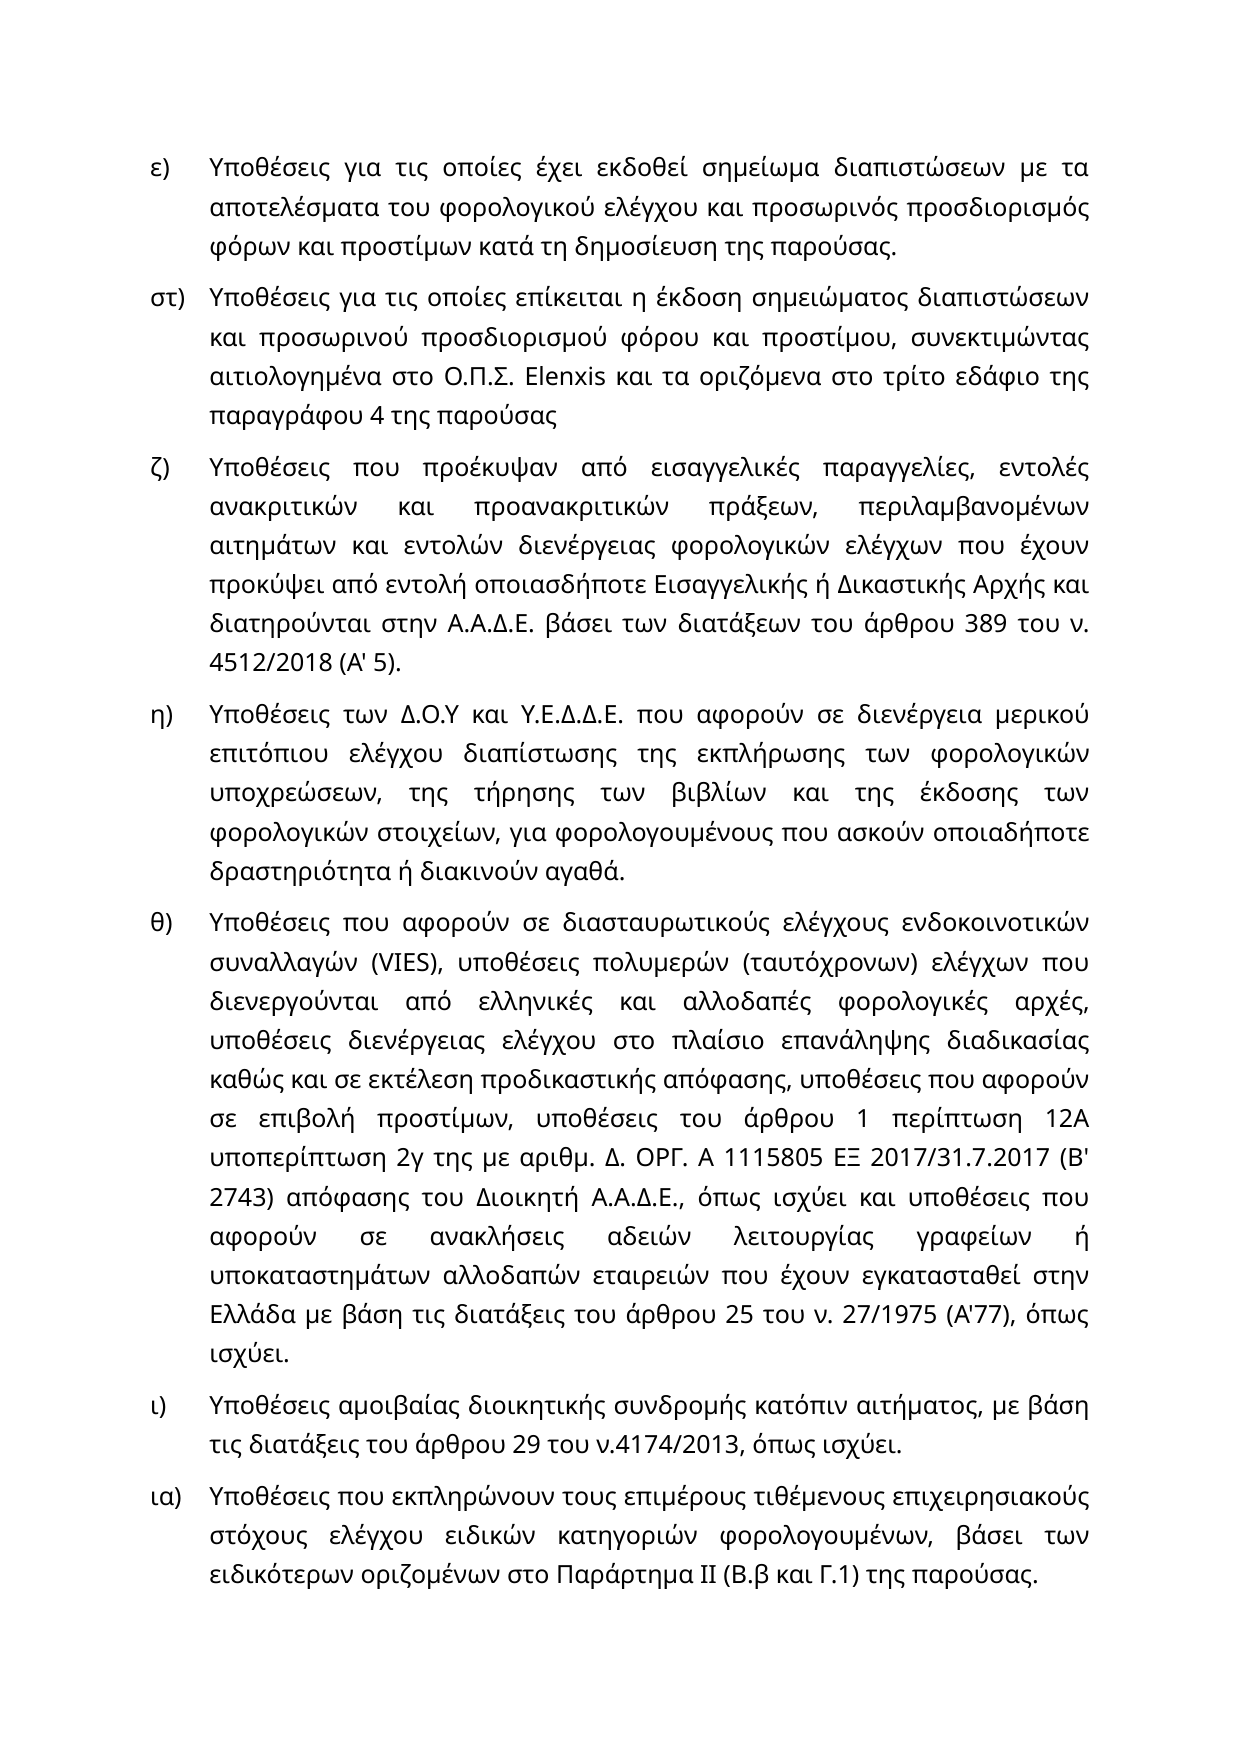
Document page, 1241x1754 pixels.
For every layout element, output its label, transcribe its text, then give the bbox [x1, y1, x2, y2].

list η) Υποθέσεις των Δ.Ο.Υ και Υ.Ε.Δ.Δ.Ε. που αφορούν σε διενέργεια μερικού επιτόπιου ελέγχου διαπίστωσης της εκπλήρωσης των φορολογικών υποχρεώσεων, της τήρησης των βιβλίων και της έκδοσης των φορολογικών στοιχείων, για φορολογουμένους που ασκούν οποιαδήποτε δραστηριότητα ή διακινούν αγαθά. [150, 697, 1090, 887]
list ια) Υποθέσεις που εκπληρώνουν τους επιμέρους τιθέμενους επιχειρησιακούς στόχους ελέγχου ειδικών κατηγοριών φορολογουμένων, βάσει των ειδικότερων οριζομένων στο Παράρτημα ΙΙ (Β.β και Γ.1) της παρούσας. [150, 1478, 1090, 1591]
list στ) Υποθέσεις για τις οποίες επίκειται η έκδοση σημειώματος διαπιστώσεων και προσωρινού προσδιορισμού φόρου και προστίμου, συνεκτιμώντας αιτιολογημένα στο Ο.Π.Σ. Elenxis και τα οριζόμενα στο τρίτο εδάφιο της παραγράφου 4 της παρούσας [150, 280, 1090, 432]
list ζ) Υποθέσεις που προέκυψαν από εισαγγελικές παραγγελίες, εντολές ανακριτικών και προανακριτικών πράξεων, περιλαμβανομένων αιτημάτων και εντολών διενέργειας φορολογικών ελέγχων που έχουν προκύψει από εντολή οποιασδήποτε Εισαγγελικής ή Δικαστικής Αρχής και διατηρούνται στην Α.Α.Δ.Ε. βάσει των διατάξεων του άρθρου 389 του ν. 4512/2018 (Α' 5). [150, 449, 1090, 679]
list ι) Υποθέσεις αμοιβαίας διοικητικής συνδρομής κατόπιν αιτήματος, με βάση τις διατάξεις του άρθρου 29 του ν.4174/2013, όπως ισχύει. [150, 1387, 1090, 1461]
list θ) Υποθέσεις που αφορούν σε διασταυρωτικούς ελέγχους ενδοκοινοτικών συναλλαγών (VIES), υποθέσεις πολυμερών (ταυτόχρονων) ελέγχων που διενεργούνται από ελληνικές και αλλοδαπές φορολογικές αρχές, υποθέσεις διενέργειας ελέγχου στο πλαίσιο επανάληψης διαδικασίας καθώς και σε εκτέλεση προδικαστικής απόφασης, υποθέσεις που αφορούν σε επιβολή προστίμων, υποθέσεις του άρθρου 1 περίπτωση 12Α υποπερίπτωση 2γ της με αριθμ. Δ. ΟΡΓ. Α 1115805 ΕΞ 2017/31.7.2017 (Β' 2743) απόφασης του Διοικητή Α.Α.Δ.Ε., όπως ισχύει και υποθέσεις που αφορούν σε ανακλήσεις αδειών λειτουργίας γραφείων ή υποκαταστημάτων αλλοδαπών εταιρειών που έχουν εγκατασταθεί στην Ελλάδα με βάση τις διατάξεις του άρθρου 25 του ν. 27/1975 (Α'77), όπως ισχύει. [150, 905, 1090, 1370]
list ε) Υποθέσεις για τις οποίες έχει εκδοθεί σημείωμα διαπιστώσεων με τα αποτελέσματα του φορολογικού ελέγχου και προσωρινός προσδιορισμός φόρων και προστίμων κατά τη δημοσίευση της παρούσας. [150, 150, 1090, 262]
